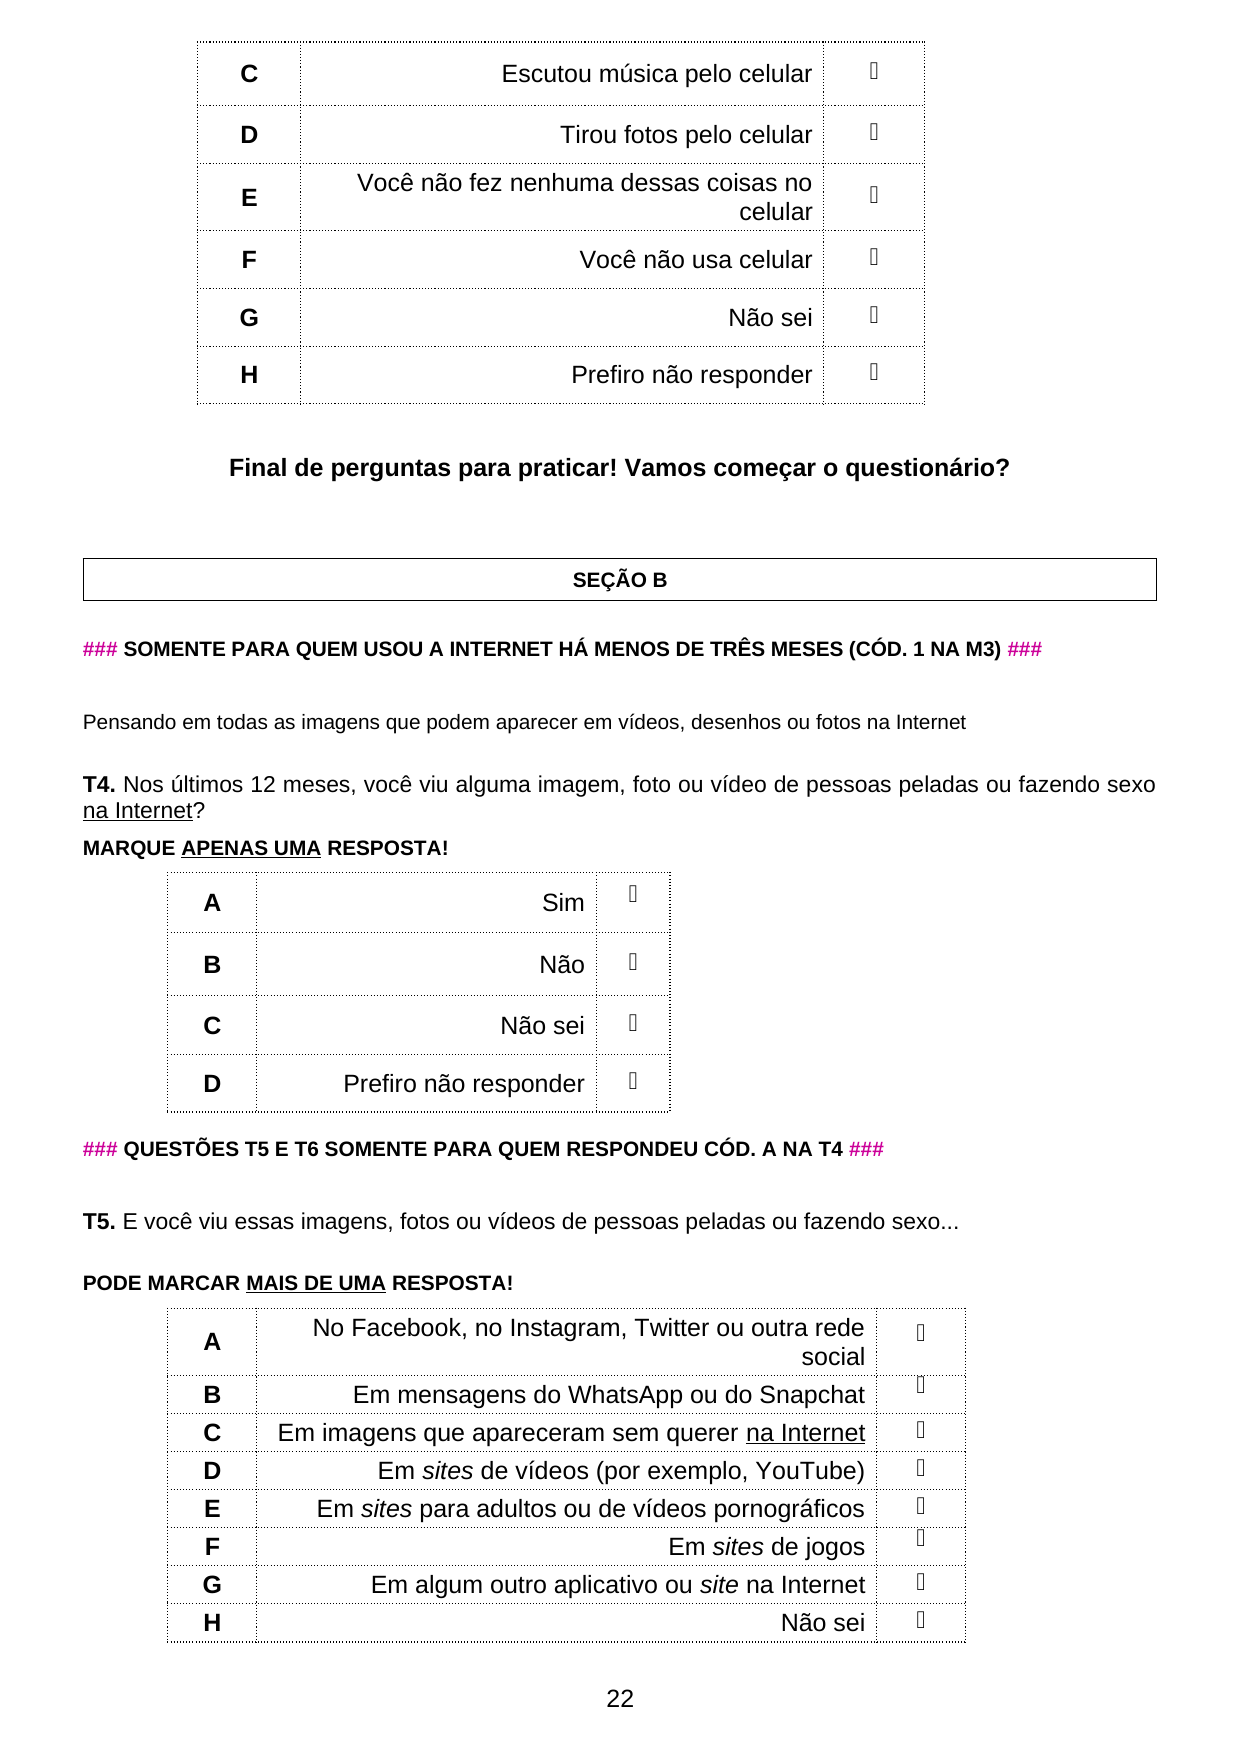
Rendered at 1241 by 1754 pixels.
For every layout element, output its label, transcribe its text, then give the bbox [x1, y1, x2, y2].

table_cell Prefiro não responder [301, 346, 824, 403]
table_cell  [596, 932, 670, 995]
text T4. Nos últimos 12 meses, você viu alguma imagem, foto ou vídeo de pessoas peladas ou fazendo sexo na Internet? [83, 771, 1157, 823]
table_cell Você não usa celular [301, 230, 824, 288]
table_cell Em algum outro aplicativo ou site na Internet [256, 1565, 877, 1603]
table_cell  [877, 1413, 965, 1451]
table_cell  [824, 346, 924, 403]
table_cell Não sei [301, 288, 824, 346]
table_cell  [877, 1375, 965, 1413]
table_cell E [168, 1489, 256, 1527]
table_cell D [168, 1451, 256, 1489]
table_cell G [168, 1565, 256, 1603]
table_header No Facebook, no Instagram, Twitter ou outra rede social [256, 1308, 877, 1374]
table_header Sim [256, 872, 596, 932]
text Pensando em todas as imagens que podem aparecer em vídeos, desenhos ou fotos na Internet [83, 710, 1157, 734]
table_cell  [596, 995, 670, 1054]
text Final de perguntas para praticar! Vamos começar o questionário? [83, 453, 1157, 481]
table_cell B [168, 932, 256, 995]
table_cell D [168, 1054, 256, 1111]
table_header A [168, 872, 256, 932]
table_cell Em sites de jogos [256, 1527, 877, 1565]
table_cell C [198, 41, 301, 105]
table_cell G [198, 288, 301, 346]
table_cell Em imagens que apareceram sem querer na Internet [256, 1413, 877, 1451]
table_cell Você não fez nenhuma dessas coisas no celular [301, 163, 824, 230]
table_cell B [168, 1375, 256, 1413]
table_cell Não [256, 932, 596, 995]
table_cell Em sites de vídeos (por exemplo, YouTube) [256, 1451, 877, 1489]
table_cell  [877, 1451, 965, 1489]
table_cell H [168, 1603, 256, 1641]
text MARQUE APENAS UMA RESPOSTA! [83, 836, 1157, 860]
table_cell Não sei [256, 995, 596, 1054]
table_cell Escutou música pelo celular [301, 41, 824, 105]
table_cell  [877, 1603, 965, 1641]
table_cell  [877, 1527, 965, 1565]
table_cell C [168, 1413, 256, 1451]
table_header A [168, 1308, 256, 1374]
table_cell Não sei [256, 1603, 877, 1641]
table_cell  [824, 288, 924, 346]
table_cell Prefiro não responder [256, 1054, 596, 1111]
table_header  [596, 872, 670, 932]
table_cell C [168, 995, 256, 1054]
text ### SOMENTE PARA QUEM USOU A INTERNET HÁ MENOS DE TRÊS MESES (CÓD. 1 NA M3) ### [83, 637, 1157, 661]
table_cell  [824, 41, 924, 105]
table_cell  [596, 1054, 670, 1111]
table_cell  [824, 230, 924, 288]
text T5. E você viu essas imagens, fotos ou vídeos de pessoas peladas ou fazendo sexo... [83, 1208, 1157, 1235]
table_cell F [168, 1527, 256, 1565]
table_cell  [877, 1489, 965, 1527]
table_cell  [824, 105, 924, 163]
table_cell F [198, 230, 301, 288]
table_cell  [824, 163, 924, 230]
table_cell Em mensagens do WhatsApp ou do Snapchat [256, 1375, 877, 1413]
subtitle SEÇÃO B [84, 559, 1156, 600]
table_cell Em sites para adultos ou de vídeos pornográficos [256, 1489, 877, 1527]
table_cell H [198, 346, 301, 403]
table_cell D [198, 105, 301, 163]
table_header  [877, 1308, 965, 1374]
table_cell Tirou fotos pelo celular [301, 105, 824, 163]
text PODE MARCAR MAIS DE UMA RESPOSTA! [83, 1271, 1157, 1295]
table_cell  [877, 1565, 965, 1603]
table_cell E [198, 163, 301, 230]
text ### QUESTÕES T5 E T6 SOMENTE PARA QUEM RESPONDEU CÓD. A NA T4 ### [83, 1136, 1157, 1160]
